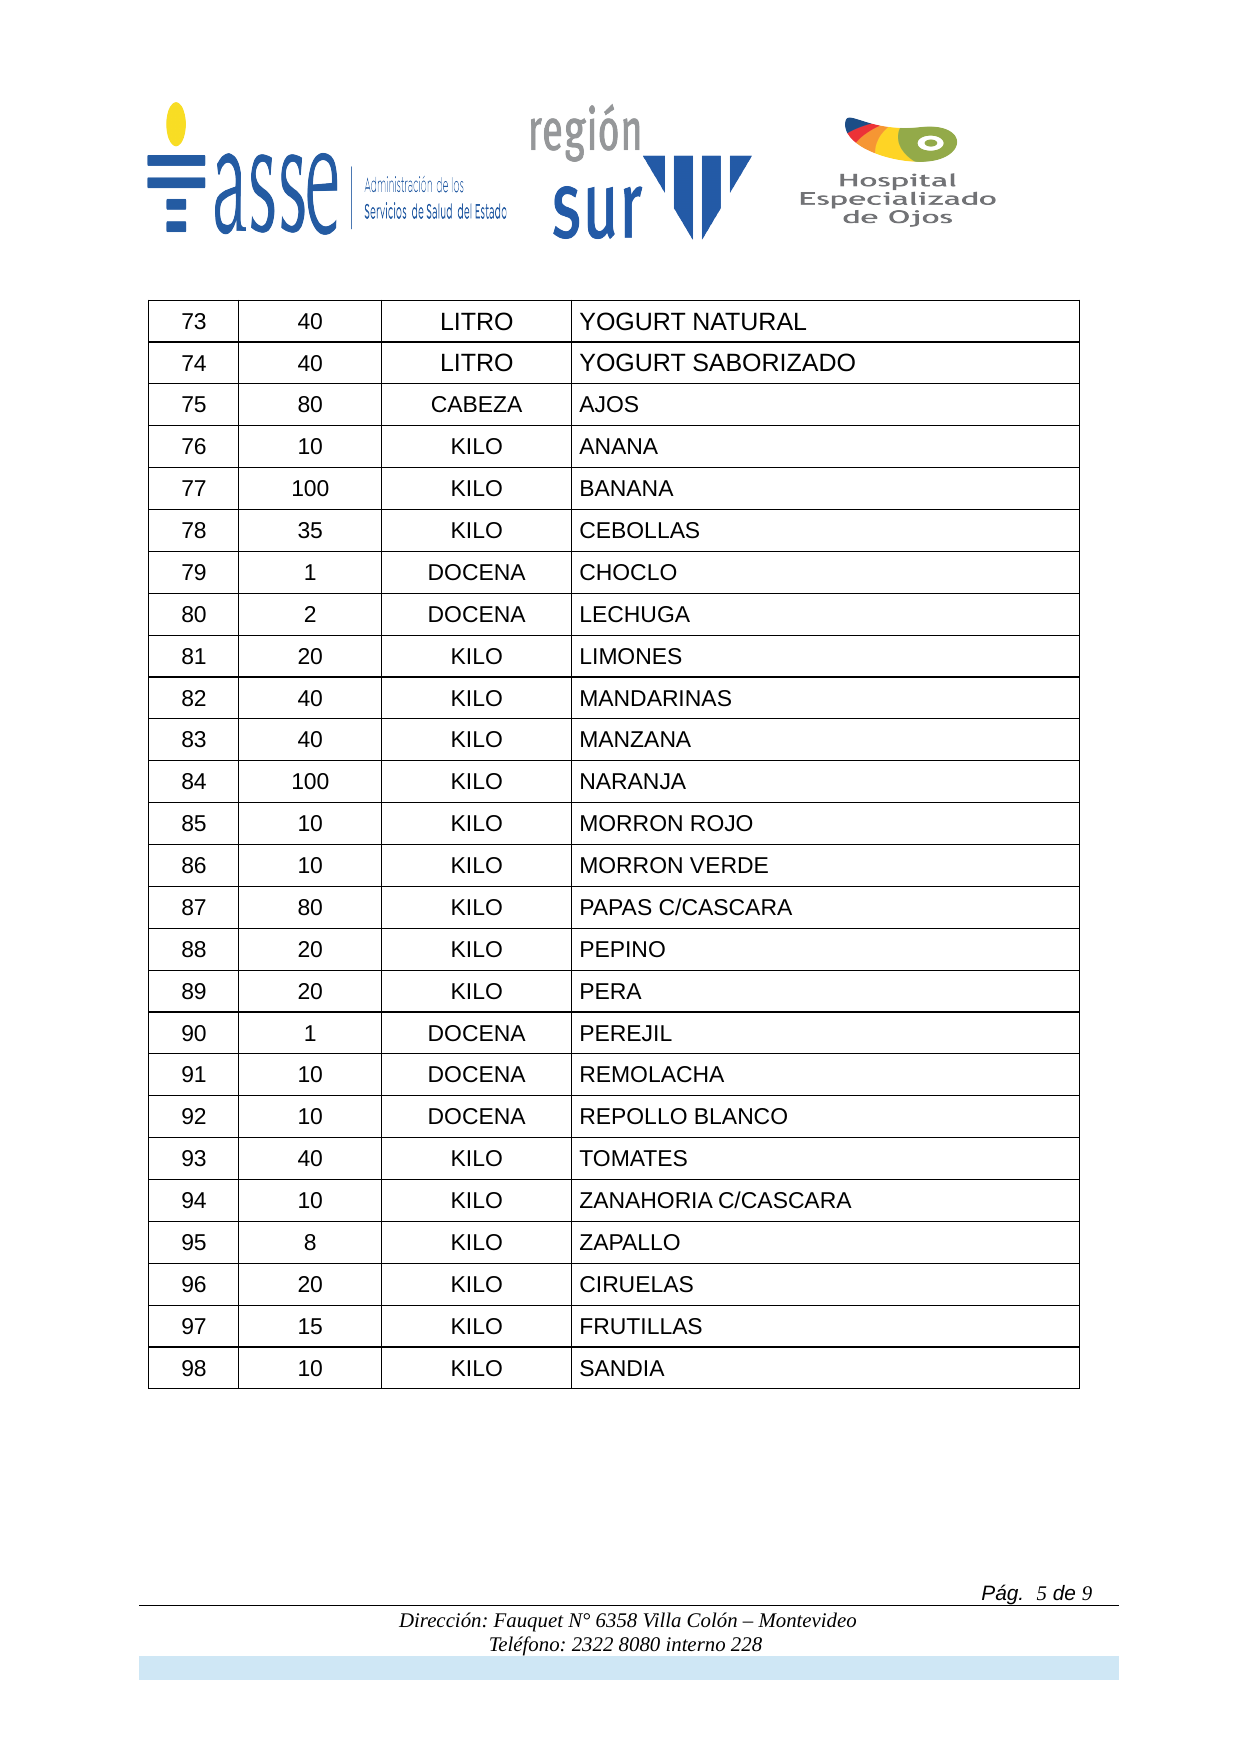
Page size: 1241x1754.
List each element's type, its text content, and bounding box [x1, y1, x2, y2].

table_cell PEREJIL [572, 1013, 1079, 1053]
table_cell DOCENA [382, 1096, 571, 1137]
table_cell 94 [149, 1180, 238, 1221]
table_cell 85 [149, 803, 238, 844]
table_cell 90 [149, 1013, 238, 1053]
table_cell 80 [149, 594, 238, 634]
table_cell 10 [239, 1180, 381, 1221]
table_cell 74 [149, 343, 238, 383]
table_cell NARANJA [572, 761, 1079, 802]
table_cell 10 [239, 426, 381, 467]
table_cell 40 [239, 1138, 381, 1179]
table_cell 2 [239, 594, 381, 634]
table_cell MANDARINAS [572, 678, 1079, 718]
table_cell KILO [382, 1264, 571, 1304]
table_cell CIRUELAS [572, 1264, 1079, 1304]
table_cell KILO [382, 761, 571, 802]
table_cell PEPINO [572, 929, 1079, 969]
table_cell MANZANA [572, 719, 1079, 760]
table_cell 96 [149, 1264, 238, 1304]
table_cell LITRO [382, 301, 571, 341]
table_cell 83 [149, 719, 238, 760]
table_cell 97 [149, 1306, 238, 1346]
table_cell 40 [239, 301, 381, 341]
table_cell KILO [382, 426, 571, 467]
table_cell KILO [382, 510, 571, 551]
table_cell ZANAHORIA C/CASCARA [572, 1180, 1079, 1221]
table_cell KILO [382, 678, 571, 718]
table_cell AJOS [572, 384, 1079, 425]
table_cell KILO [382, 636, 571, 676]
table_cell 73 [149, 301, 238, 341]
table_cell 35 [239, 510, 381, 551]
table_cell KILO [382, 929, 571, 969]
table_cell ZAPALLO [572, 1222, 1079, 1263]
table_cell MORRON ROJO [572, 803, 1079, 844]
picture [530, 103, 752, 240]
picture [781, 105, 1018, 240]
table_cell PERA [572, 971, 1079, 1011]
table_cell 78 [149, 510, 238, 551]
table_cell 92 [149, 1096, 238, 1137]
table_cell 40 [239, 719, 381, 760]
table_cell CHOCLO [572, 552, 1079, 593]
table_cell 80 [239, 887, 381, 928]
table_cell KILO [382, 1138, 571, 1179]
table_cell MORRON VERDE [572, 845, 1079, 886]
table_cell 87 [149, 887, 238, 928]
table_cell YOGURT SABORIZADO [572, 343, 1079, 383]
table_cell CEBOLLAS [572, 510, 1079, 551]
table_cell 89 [149, 971, 238, 1011]
table_cell LITRO [382, 343, 571, 383]
table_cell 10 [239, 1348, 381, 1388]
table_cell 80 [239, 384, 381, 425]
table_cell DOCENA [382, 552, 571, 593]
table_cell 1 [239, 552, 381, 593]
table_cell 100 [239, 761, 381, 802]
table_cell 88 [149, 929, 238, 969]
table_cell 82 [149, 678, 238, 718]
table_cell 84 [149, 761, 238, 802]
table_cell 10 [239, 845, 381, 886]
table_cell 40 [239, 678, 381, 718]
table_cell 98 [149, 1348, 238, 1388]
table_cell DOCENA [382, 1013, 571, 1053]
table_cell KILO [382, 1180, 571, 1221]
table_cell KILO [382, 1306, 571, 1346]
table_cell CABEZA [382, 384, 571, 425]
table_cell BANANA [572, 468, 1079, 509]
table_cell 95 [149, 1222, 238, 1263]
table_cell 81 [149, 636, 238, 676]
table_cell 20 [239, 636, 381, 676]
table_cell ANANA [572, 426, 1079, 467]
table_cell DOCENA [382, 594, 571, 634]
table_cell 1 [239, 1013, 381, 1053]
table_cell SANDIA [572, 1348, 1079, 1388]
table_cell KILO [382, 971, 571, 1011]
table_cell 20 [239, 1264, 381, 1304]
table_cell YOGURT NATURAL [572, 301, 1079, 341]
table_cell 75 [149, 384, 238, 425]
table_cell KILO [382, 719, 571, 760]
table_cell 20 [239, 929, 381, 969]
table_cell 10 [239, 1096, 381, 1137]
table_cell KILO [382, 1222, 571, 1263]
table_cell PAPAS C/CASCARA [572, 887, 1079, 928]
table_cell 10 [239, 803, 381, 844]
table_cell 91 [149, 1054, 238, 1095]
table_cell 77 [149, 468, 238, 509]
table_cell 76 [149, 426, 238, 467]
table_cell KILO [382, 887, 571, 928]
table_cell REMOLACHA [572, 1054, 1079, 1095]
table_cell 8 [239, 1222, 381, 1263]
table_cell 86 [149, 845, 238, 886]
table_cell LIMONES [572, 636, 1079, 676]
table_cell KILO [382, 803, 571, 844]
table_cell 15 [239, 1306, 381, 1346]
table_cell 79 [149, 552, 238, 593]
table_cell TOMATES [572, 1138, 1079, 1179]
table_cell 40 [239, 343, 381, 383]
table_cell FRUTILLAS [572, 1306, 1079, 1346]
table_cell 100 [239, 468, 381, 509]
table_cell LECHUGA [572, 594, 1079, 634]
table_cell KILO [382, 1348, 571, 1388]
table_cell 20 [239, 971, 381, 1011]
table_cell DOCENA [382, 1054, 571, 1095]
table_cell KILO [382, 845, 571, 886]
table_cell KILO [382, 468, 571, 509]
table_cell 10 [239, 1054, 381, 1095]
table_cell 93 [149, 1138, 238, 1179]
picture [147, 102, 507, 235]
table_cell REPOLLO BLANCO [572, 1096, 1079, 1137]
